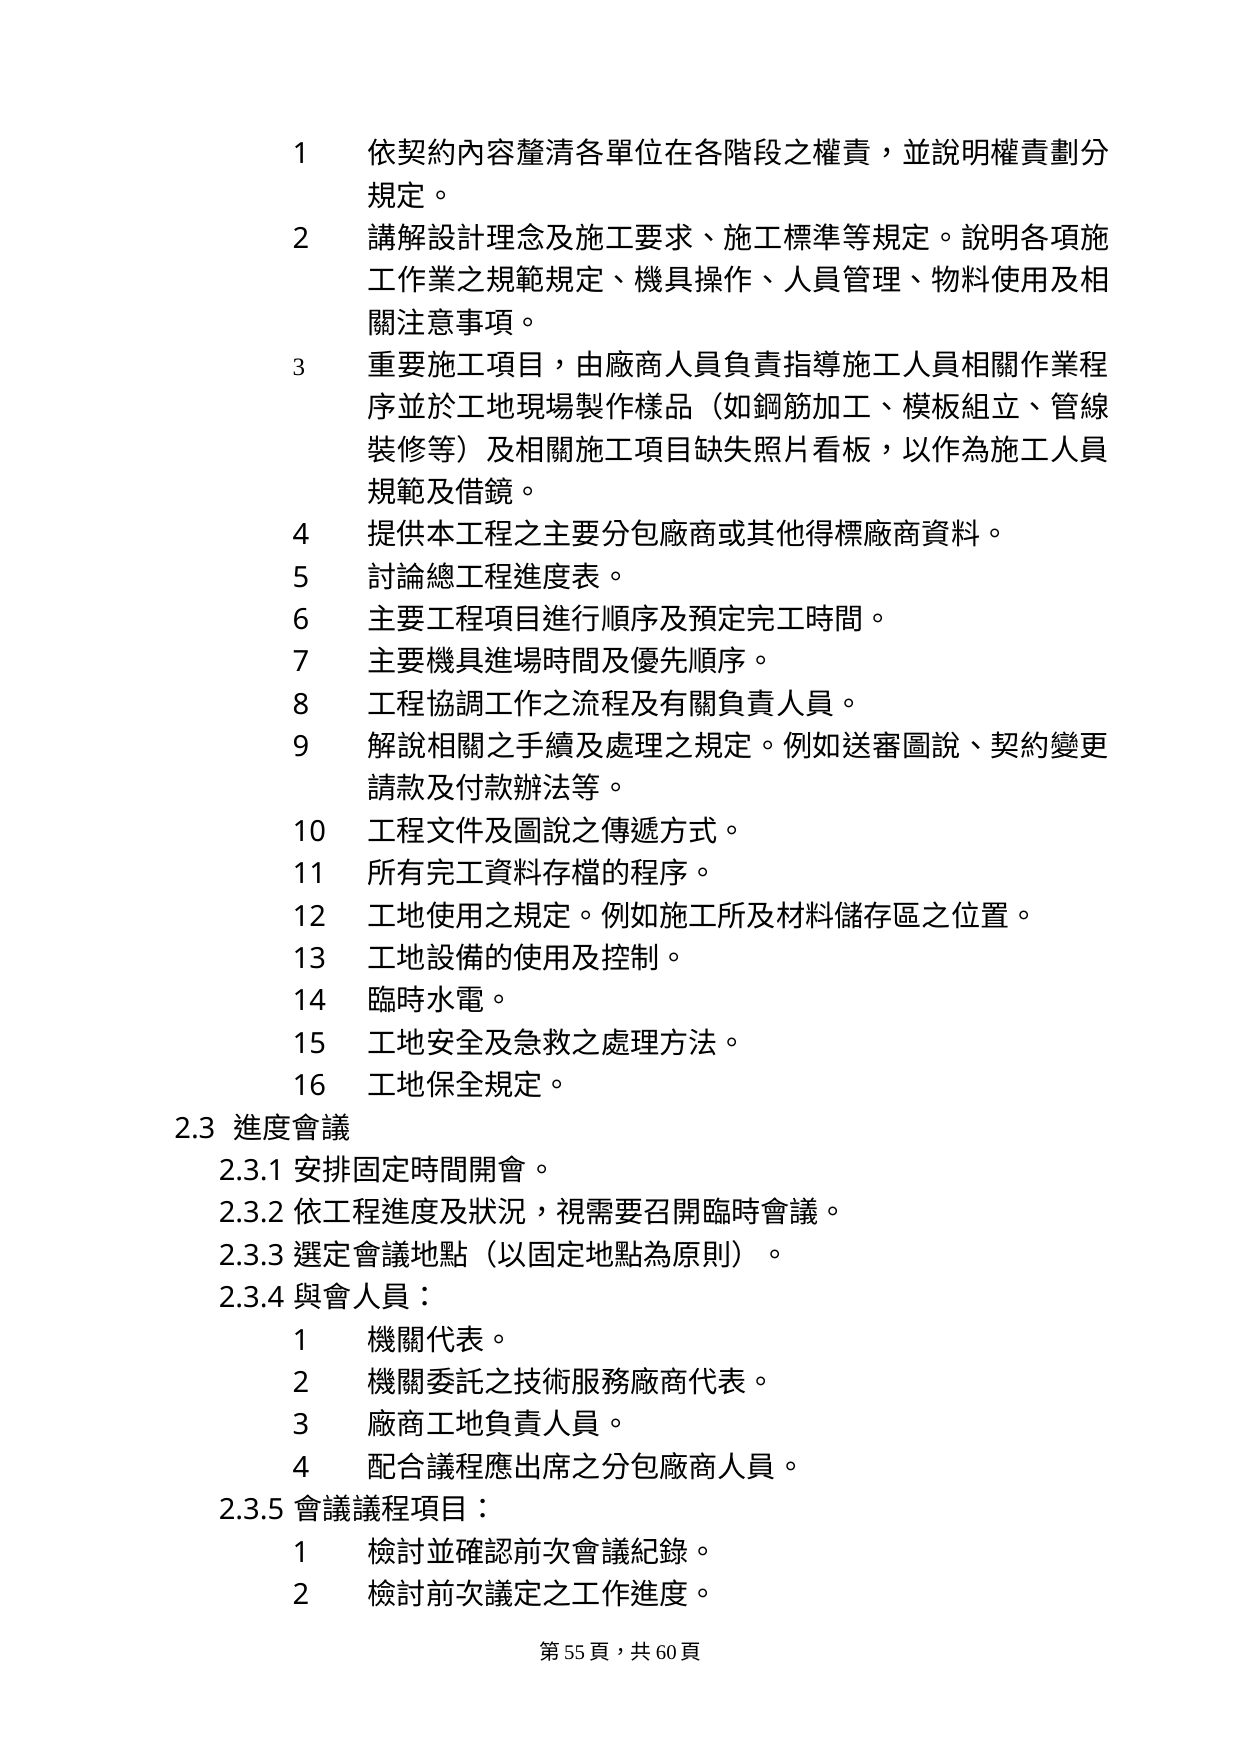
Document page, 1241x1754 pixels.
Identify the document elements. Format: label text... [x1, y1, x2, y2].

list 廠商工地負責人員。 [292, 1401, 1110, 1443]
list 工地保全規定。 [292, 1062, 1110, 1104]
list 工地安全及急救之處理方法。 [292, 1019, 1110, 1062]
list 工程協調工作之流程及有關負責人員。 [292, 680, 1110, 723]
list 機關委託之技術服務廠商代表。 [292, 1358, 1110, 1401]
list 工地設備的使用及控制。 [292, 934, 1110, 977]
list 機關代表。 [292, 1316, 1110, 1358]
list 與會人員： [218, 1274, 1110, 1316]
list 主要機具進場時間及優先順序。 [292, 638, 1110, 680]
list 討論總工程進度表。 [292, 553, 1110, 596]
list 檢討前次議定之工作進度。 [292, 1571, 1110, 1613]
list 工地使用之規定。例如施工所及材料儲存區之位置。 [292, 892, 1110, 934]
list 安排固定時間開會。 [218, 1147, 1110, 1189]
list 解說相關之手續及處理之規定。例如送審圖說、契約變更、請款及付款辦法等。 [292, 723, 1110, 807]
list 配合議程應出席之分包廠商人員。 [292, 1443, 1110, 1486]
list 會議議程項目： [218, 1486, 1110, 1528]
list 進度會議 [174, 1104, 1110, 1147]
list 臨時水電。 [292, 977, 1110, 1019]
list 重要施工項目，由廠商人員負責指導施工人員相關作業程序並於工地現場製作樣品（如鋼筋加工、模板組立、管線、裝修等）及相關施工項目缺失照片看板，以作為施工人員規範及借鏡。 [292, 342, 1110, 511]
list 工程文件及圖說之傳遞方式。 [292, 807, 1110, 850]
list 講解設計理念及施工要求、施工標準等規定。說明各項施工作業之規範規定、機具操作、人員管理、物料使用及相關注意事項。 [292, 214, 1110, 342]
list 所有完工資料存檔的程序。 [292, 850, 1110, 892]
list 依契約內容釐清各單位在各階段之權責，並說明權責劃分規定。 [292, 130, 1110, 214]
list 檢討並確認前次會議紀錄。 [292, 1528, 1110, 1571]
list 提供本工程之主要分包廠商或其他得標廠商資料。 [292, 511, 1110, 553]
list 主要工程項目進行順序及預定完工時間。 [292, 596, 1110, 638]
list 選定會議地點（以固定地點為原則）。 [218, 1231, 1110, 1274]
list 依工程進度及狀況，視需要召開臨時會議。 [218, 1189, 1110, 1231]
